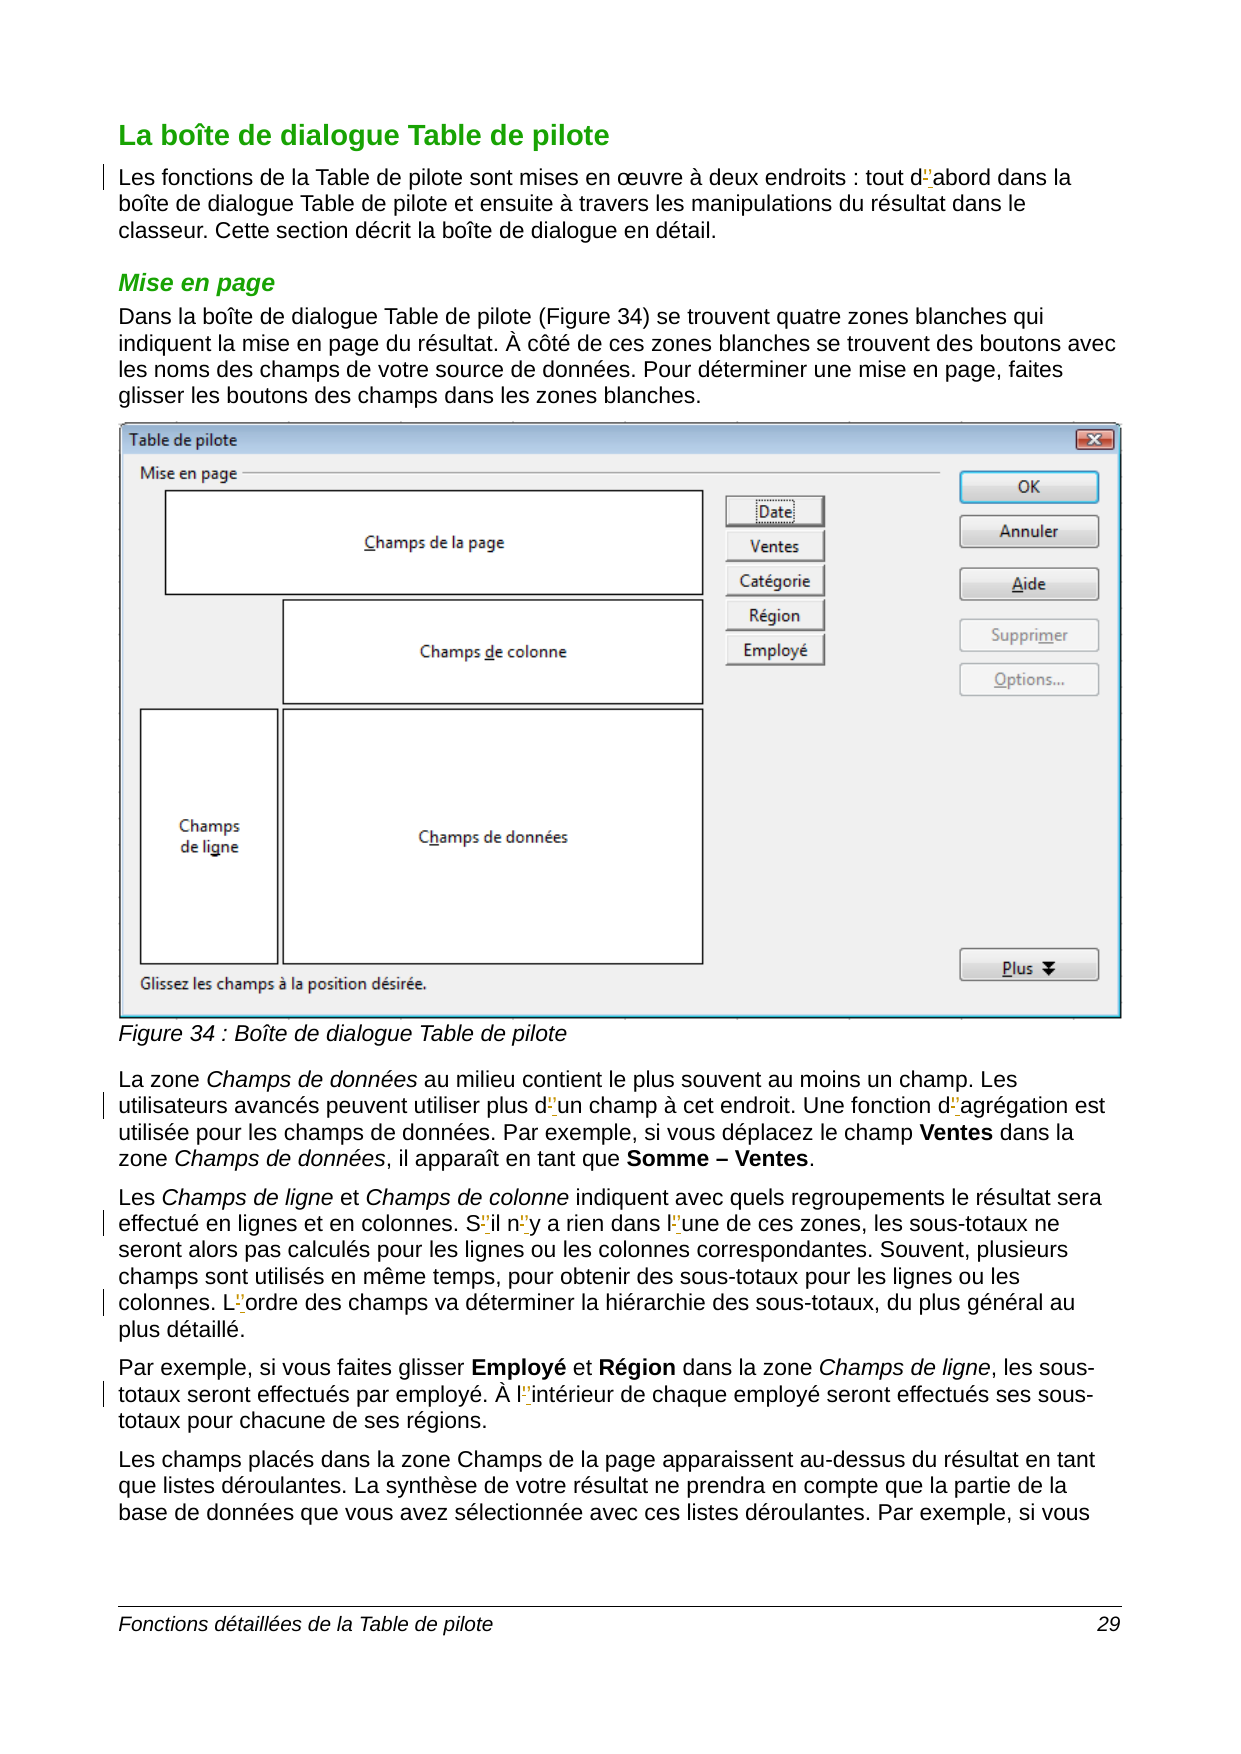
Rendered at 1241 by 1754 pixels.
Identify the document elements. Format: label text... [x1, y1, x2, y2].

subtitle La boîte de dialogue Table de pilote [118, 118, 1122, 152]
text Les champs placés dans la zone Champs de la page apparaissent au-dessus du résultat en tant que listes déroulantes. La synthèse de votre résultat ne prendra en compte que la partie de la base de données que vous avez sélectionnée avec ces listes déroulantes. Par exemple, si vous [118, 1446, 1122, 1525]
text Figure 34 : Boîte de dialogue Table de pilote [118, 1020, 1122, 1046]
text Les fonctions de la Table de pilote sont mises en œuvre à deux endroits : tout d’abord dans la boîte de dialogue Table de pilote et ensuite à travers les manipulations du résultat dans le classeur. Cette section décrit la boîte de dialogue en détail. [118, 164, 1122, 243]
picture [118, 421, 1123, 1020]
text Dans la boîte de dialogue Table de pilote (Figure 34) se trouvent quatre zones blanches qui indiquent la mise en page du résultat. À côté de ces zones blanches se trouvent des boutons avec les noms des champs de votre source de données. Pour déterminer une mise en page, faites glisser les boutons des champs dans les zones blanches. [118, 303, 1122, 408]
text Par exemple, si vous faites glisser Employé et Région dans la zone Champs de ligne, les sous-totaux seront effectués par employé. À l’intérieur de chaque employé seront effectués ses sous-totaux pour chacune de ses régions. [118, 1354, 1122, 1433]
subtitle Mise en page [118, 268, 1122, 297]
text Les Champs de ligne et Champs de colonne indiquent avec quels regroupements le résultat sera effectué en lignes et en colonnes. S’il n’y a rien dans l’une de ces zones, les sous-totaux ne seront alors pas calculés pour les lignes ou les colonnes correspondantes. Souvent, plusieurs champs sont utilisés en même temps, pour obtenir des sous-totaux pour les lignes ou les colonnes. L’ordre des champs va déterminer la hiérarchie des sous-totaux, du plus général au plus détaillé. [118, 1184, 1122, 1342]
text La zone Champs de données au milieu contient le plus souvent au moins un champ. Les utilisateurs avancés peuvent utiliser plus d’un champ à cet endroit. Une fonction d’agrégation est utilisée pour les champs de données. Par exemple, si vous déplacez le champ Ventes dans la zone Champs de données, il apparaît en tant que Somme – Ventes. [118, 1066, 1122, 1171]
